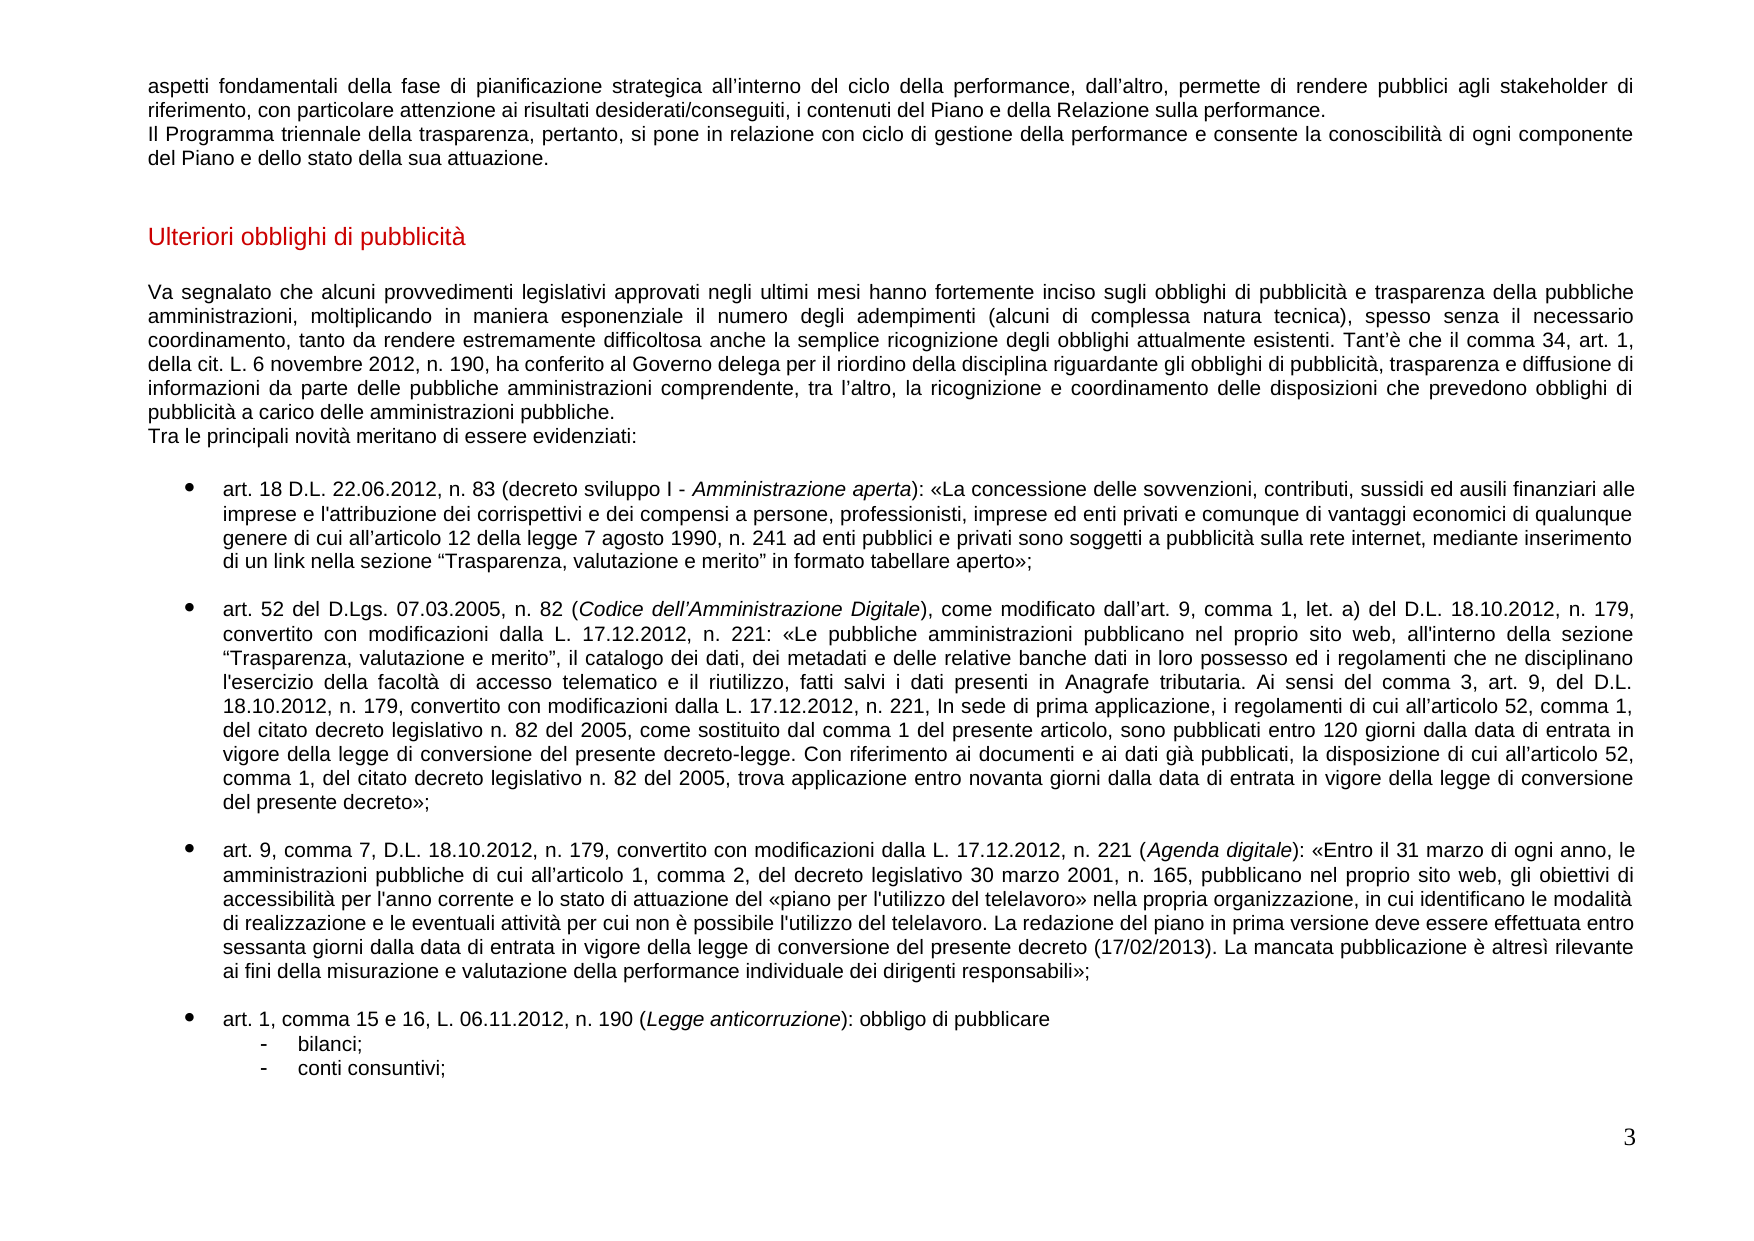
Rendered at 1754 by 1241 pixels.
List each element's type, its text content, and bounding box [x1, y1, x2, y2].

list art. 1, comma 15 e 16, L. 06.11.2012, n. 190 (Legge anticorruzione): obbligo di pubblicare [185, 1007, 1636, 1032]
text Ulteriori obblighi di pubblicità [148, 222, 1636, 251]
list conti consuntivi; [260, 1056, 1636, 1080]
text Va segnalato che alcuni provvedimenti legislativi approvati negli ultimi mesi hanno fortemente inciso sugli obblighi di pubblicità e trasparenza della pubbliche amministrazioni, moltiplicando in maniera esponenziale il numero degli adempimenti (alcuni di complessa natura tecnica), spesso senza il necessario coordinamento, tanto da rendere estremamente difficoltosa anche la semplice ricognizione degli obblighi attualmente esistenti. Tant’è che il comma 34, art. 1, della cit. L. 6 novembre 2012, n. 190, ha conferito al Governo delega per il riordino della disciplina riguardante gli obblighi di pubblicità, trasparenza e diffusione di informazioni da parte delle pubbliche amministrazioni comprendente, tra l’altro, la ricognizione e coordinamento delle disposizioni che prevedono obblighi di pubblicità a carico delle amministrazioni pubbliche. [148, 280, 1636, 424]
text Tra le principali novità meritano di essere evidenziati: [148, 424, 1636, 448]
text aspetti fondamentali della fase di pianificazione strategica all’interno del ciclo della performance, dall’altro, permette di rendere pubblici agli stakeholder di riferimento, con particolare attenzione ai risultati desiderati/conseguiti, i contenuti del Piano e della Relazione sulla performance. [148, 74, 1636, 122]
text Il Programma triennale della trasparenza, pertanto, si pone in relazione con ciclo di gestione della performance e consente la conoscibilità di ogni componente del Piano e dello stato della sua attuazione. [148, 122, 1636, 170]
list bilanci; [260, 1032, 1636, 1056]
list art. 52 del D.Lgs. 07.03.2005, n. 82 (Codice dell’Amministrazione Digitale), come modificato dall’art. 9, comma 1, let. a) del D.L. 18.10.2012, n. 179, convertito con modificazioni dalla L. 17.12.2012, n. 221: «Le pubbliche amministrazioni pubblicano nel proprio sito web, all'interno della sezione “Trasparenza, valutazione e merito”, il catalogo dei dati, dei metadati e delle relative banche dati in loro possesso ed i regolamenti che ne disciplinano l'esercizio della facoltà di accesso telematico e il riutilizzo, fatti salvi i dati presenti in Anagrafe tributaria. Ai sensi del comma 3, art. 9, del D.L. 18.10.2012, n. 179, convertito con modificazioni dalla L. 17.12.2012, n. 221, In sede di prima applicazione, i regolamenti di cui all’articolo 52, comma 1, del citato decreto legislativo n. 82 del 2005, come sostituito dal comma 1 del presente articolo, sono pubblicati entro 120 giorni dalla data di entrata in vigore della legge di conversione del presente decreto-legge. Con riferimento ai documenti e ai dati già pubblicati, la disposizione di cui all’articolo 52, comma 1, del citato decreto legislativo n. 82 del 2005, trova applicazione entro novanta giorni dalla data di entrata in vigore della legge di conversione del presente decreto»; [185, 597, 1636, 814]
list art. 9, comma 7, D.L. 18.10.2012, n. 179, convertito con modificazioni dalla L. 17.12.2012, n. 221 (Agenda digitale): «Entro il 31 marzo di ogni anno, le amministrazioni pubbliche di cui all’articolo 1, comma 2, del decreto legislativo 30 marzo 2001, n. 165, pubblicano nel proprio sito web, gli obiettivi di accessibilità per l'anno corrente e lo stato di attuazione del «piano per l'utilizzo del telelavoro» nella propria organizzazione, in cui identificano le modalità di realizzazione e le eventuali attività per cui non è possibile l'utilizzo del telelavoro. La redazione del piano in prima versione deve essere effettuata entro sessanta giorni dalla data di entrata in vigore della legge di conversione del presente decreto (17/02/2013). La mancata pubblicazione è altresì rilevante ai fini della misurazione e valutazione della performance individuale dei dirigenti responsabili»; [185, 838, 1636, 983]
list art. 18 D.L. 22.06.2012, n. 83 (decreto sviluppo I - Amministrazione aperta): «La concessione delle sovvenzioni, contributi, sussidi ed ausili finanziari alle imprese e l'attribuzione dei corrispettivi e dei compensi a persone, professionisti, imprese ed enti privati e comunque di vantaggi economici di qualunque genere di cui all’articolo 12 della legge 7 agosto 1990, n. 241 ad enti pubblici e privati sono soggetti a pubblicità sulla rete internet, mediante inserimento di un link nella sezione “Trasparenza, valutazione e merito” in formato tabellare aperto»; [185, 476, 1636, 573]
